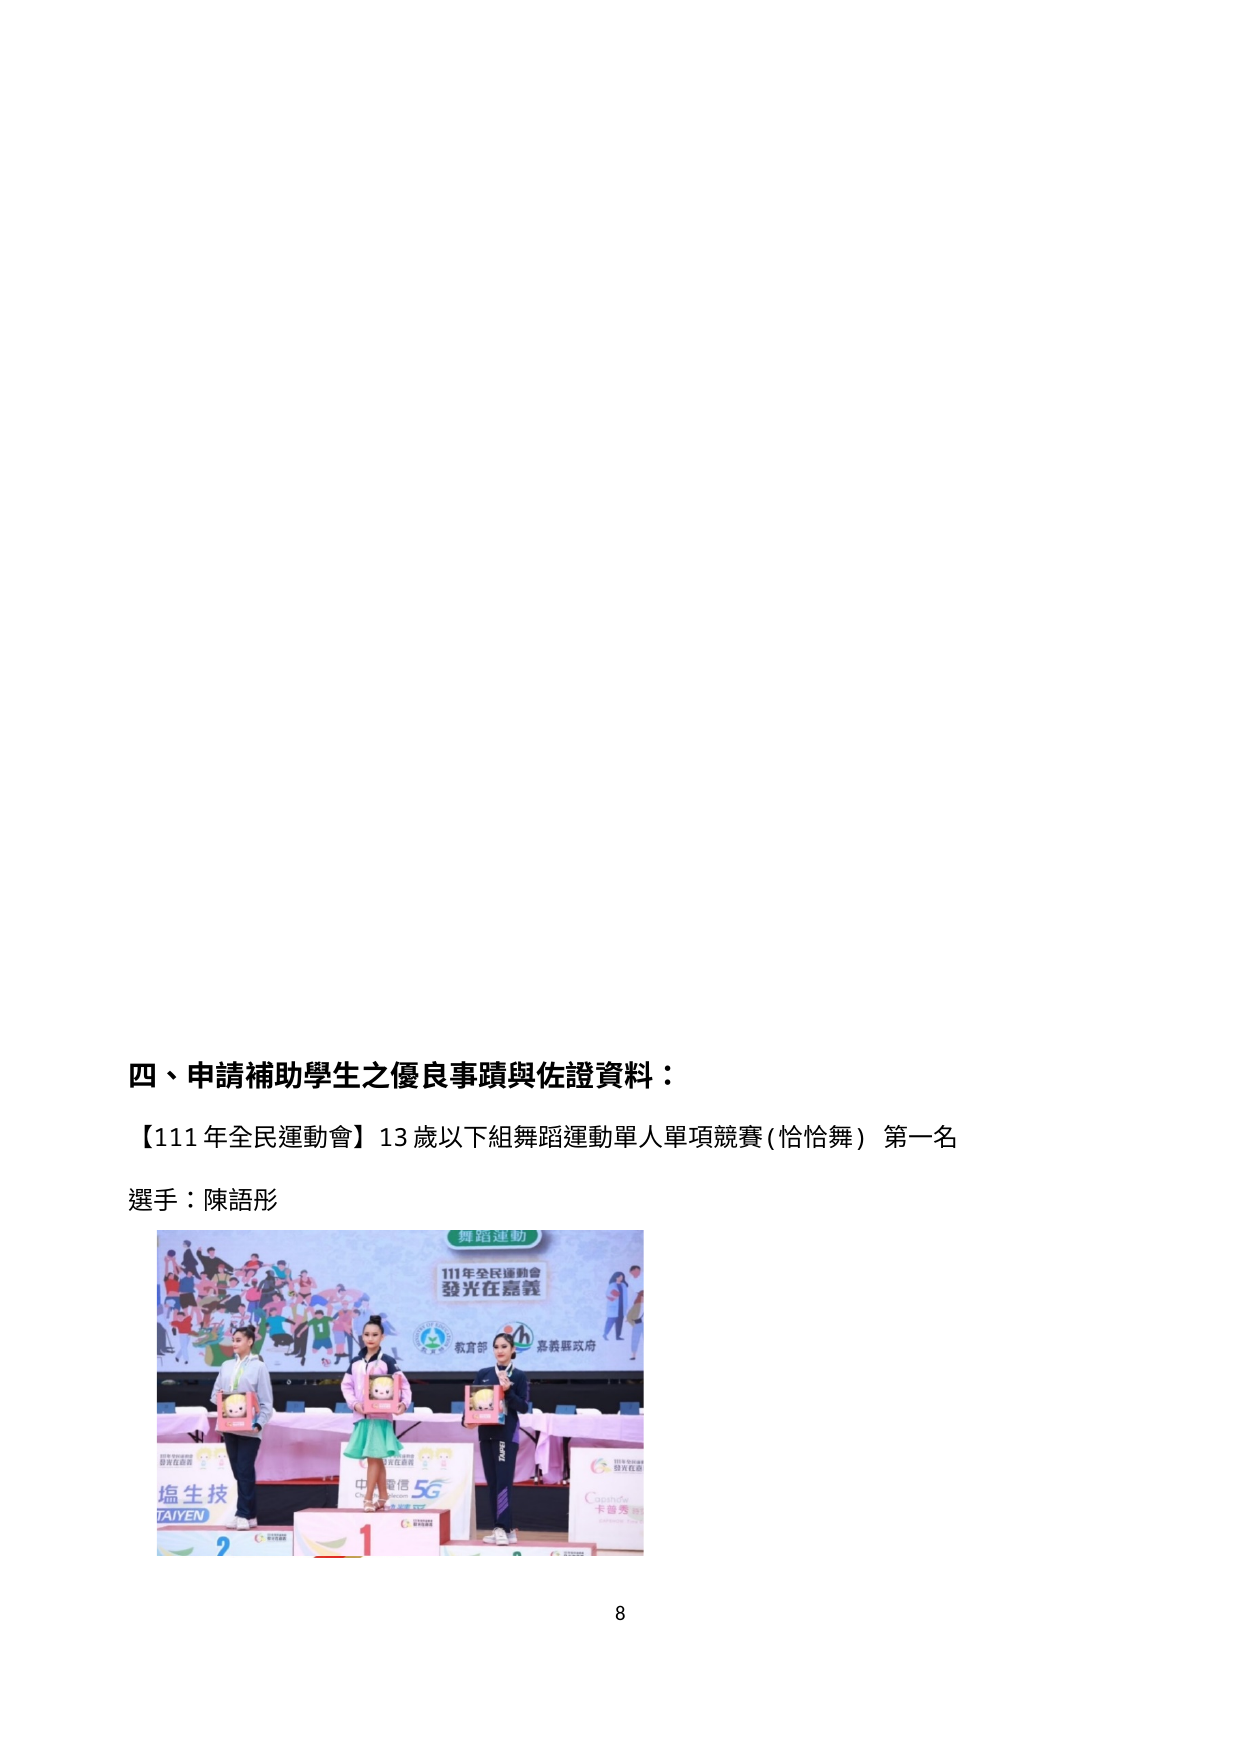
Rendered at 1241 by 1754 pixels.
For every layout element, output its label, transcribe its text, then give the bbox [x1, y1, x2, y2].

text 【111年全民運動會】13歲以下組舞蹈運動單人單項競賽(恰恰舞) 第一名 [128, 1094, 1112, 1157]
text 選手：陳語彤 [128, 1157, 1112, 1219]
text 四、申請補助學生之優良事蹟與佐證資料： [128, 1032, 1112, 1094]
